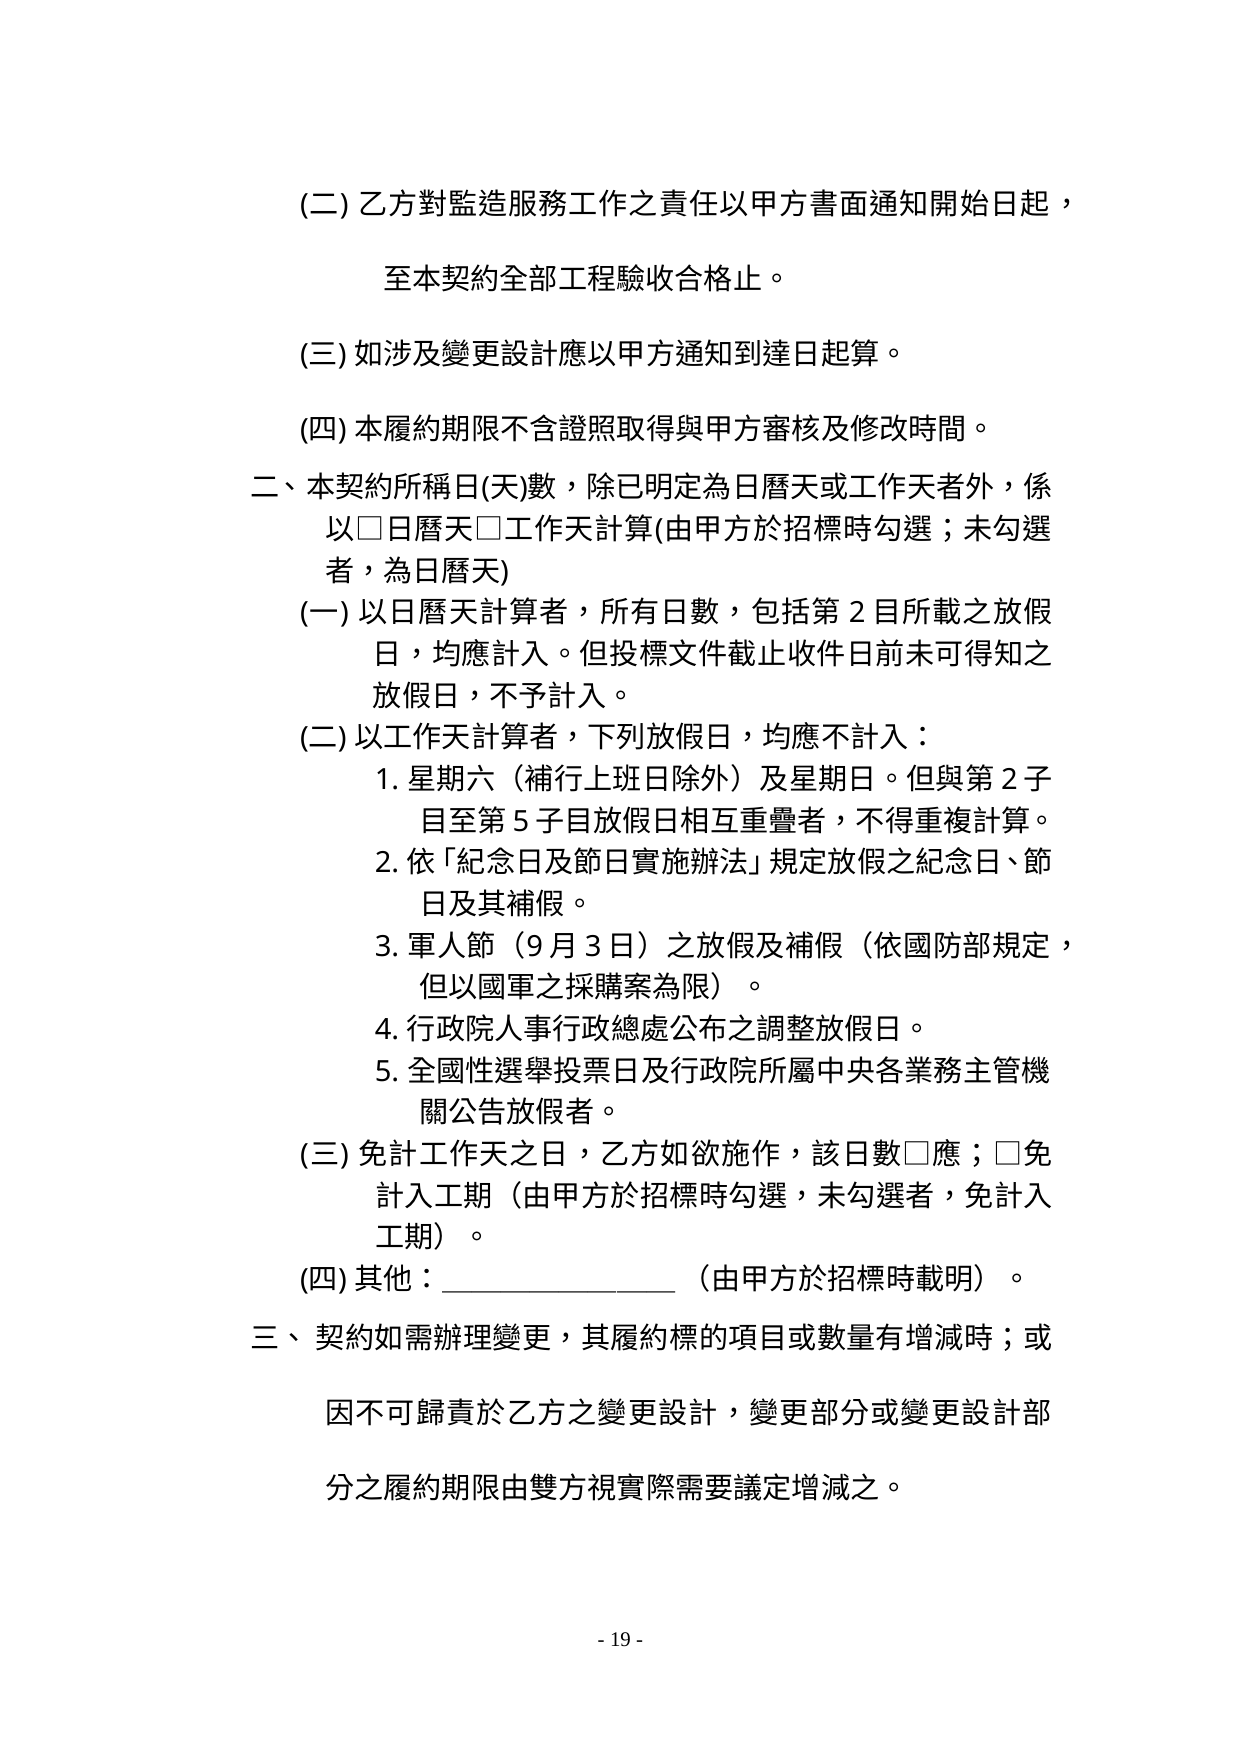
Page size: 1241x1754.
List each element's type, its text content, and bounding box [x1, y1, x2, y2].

text (一) 以日曆天計算者，所有日數，包括第2目所載之放假日，均應計入。但投標文件截止收件日前未可得知之放假日，不予計入。 [300, 589, 1053, 714]
text 2. 依「紀念日及節日實施辦法」規定放假之紀念日、節日及其補假。 [374, 839, 1053, 923]
text (四) 本履約期限不含證照取得與甲方審核及修改時間。 [300, 389, 1053, 464]
text 3. 軍人節（9月3日）之放假及補假（依國防部規定，但以國軍之採購案為限）。 [374, 923, 1053, 1006]
text 1. 星期六（補行上班日除外）及星期日。但與第2子目至第5子目放假日相互重疊者，不得重複計算。 [374, 756, 1053, 839]
text (三) 如涉及變更設計應以甲方通知到達日起算。 [300, 314, 1053, 389]
text 二、 本契約所稱日(天)數，除已明定為日曆天或工作天者外，係以□日曆天□工作天計算(由甲方於招標時勾選；未勾選者，為日曆天) [250, 464, 1053, 589]
text (四) 其他：＿＿＿＿＿＿＿＿ （由甲方於招標時載明）。 [300, 1256, 1053, 1298]
text (二) 以工作天計算者，下列放假日，均應不計入： [187, 714, 1053, 756]
text 三、 契約如需辦理變更，其履約標的項目或數量有增減時；或因不可歸責於乙方之變更設計，變更部分或變更設計部分之履約期限由雙方視實際需要議定增減之。 [250, 1298, 1053, 1523]
text (二) 乙方對監造服務工作之責任以甲方書面通知開始日起，至本契約全部工程驗收合格止。 [300, 164, 1053, 314]
text 4. 行政院人事行政總處公布之調整放假日。 [374, 1006, 1053, 1048]
text (三) 免計工作天之日，乙方如欲施作，該日數□應；□免計入工期（由甲方於招標時勾選，未勾選者，免計入工期）。 [300, 1131, 1053, 1256]
text 5. 全國性選舉投票日及行政院所屬中央各業務主管機關公告放假者。 [374, 1048, 1053, 1131]
